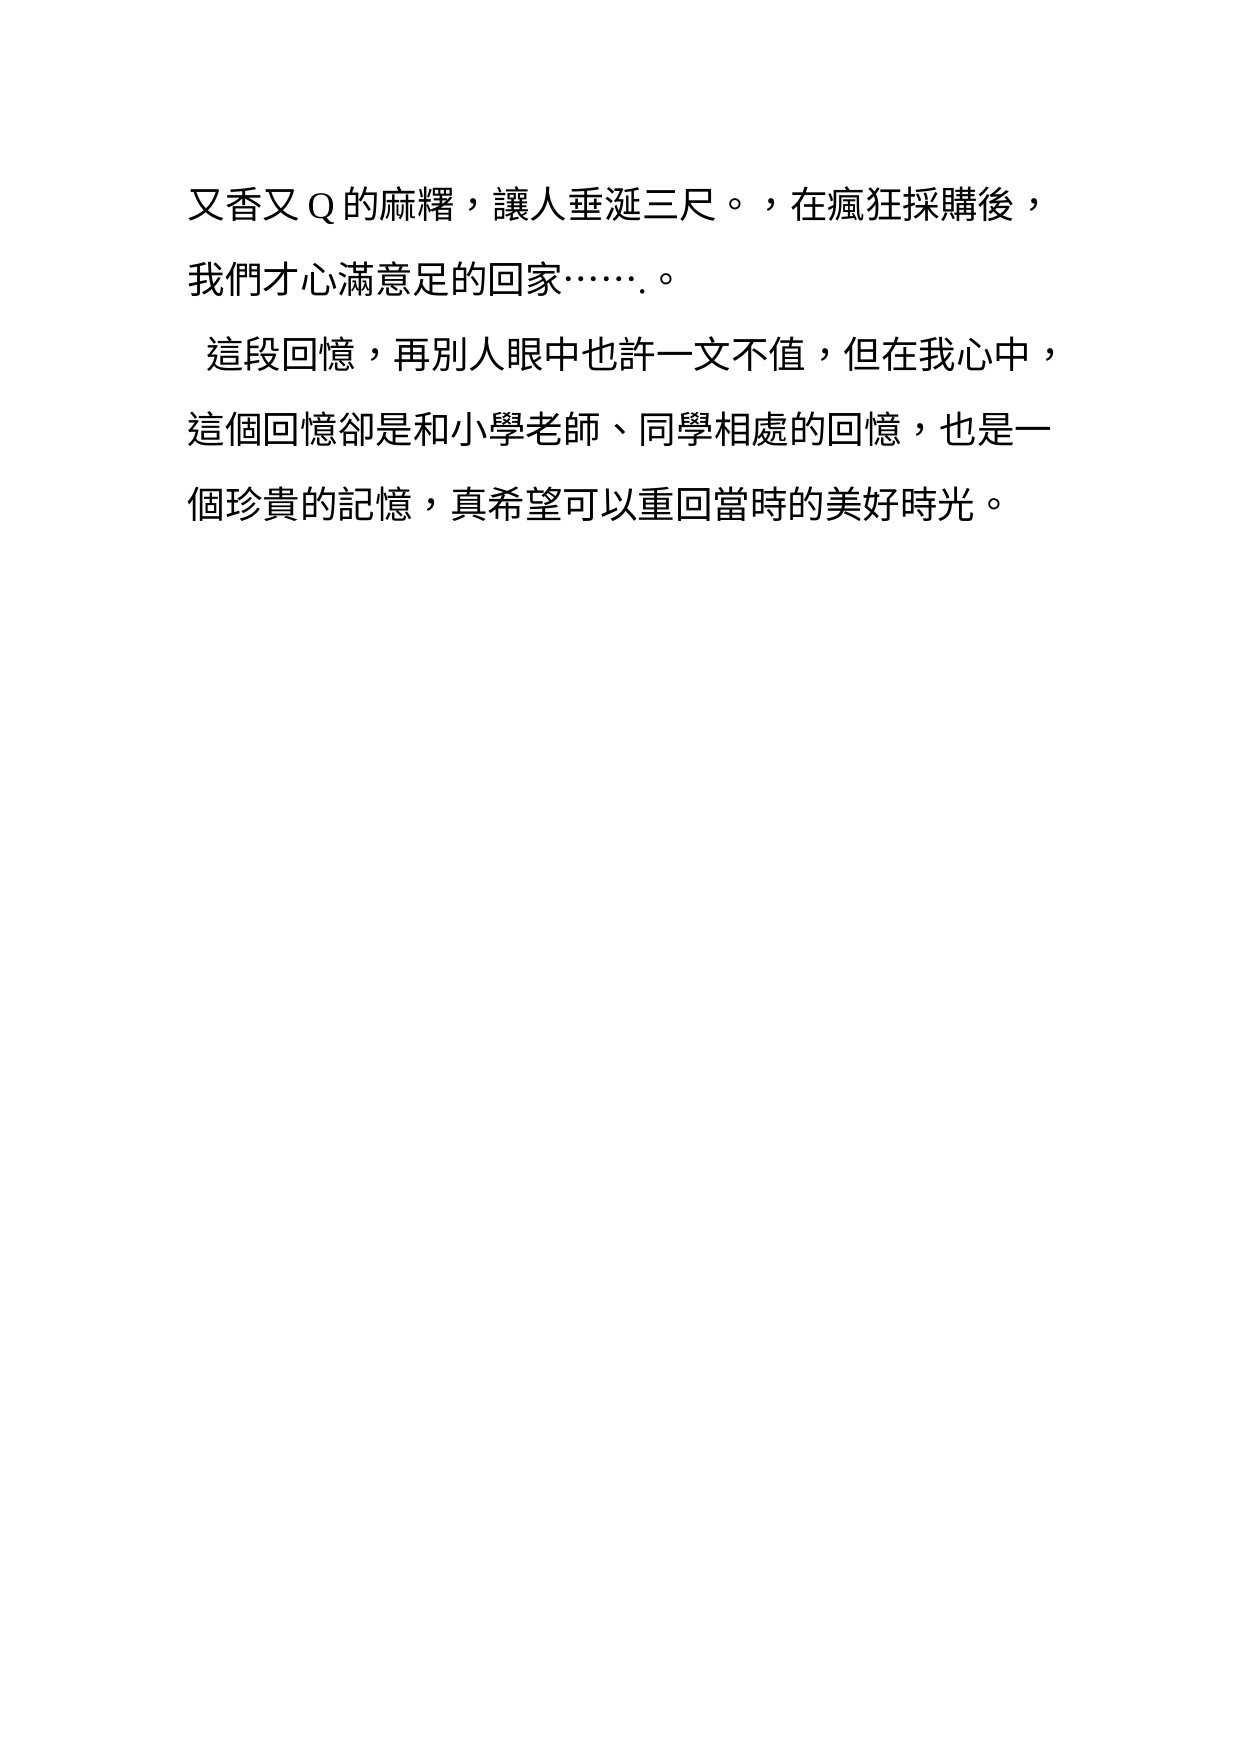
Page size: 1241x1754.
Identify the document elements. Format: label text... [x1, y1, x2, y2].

text 這段回憶，再別人眼中也許一文不值，但在我心中， [187, 314, 1053, 389]
text 這個回憶卻是和小學老師、同學相處的回憶，也是一個珍貴的記憶，真希望可以重回當時的美好時光。 [187, 389, 1053, 539]
text 我們才心滿意足的回家…….。 [187, 239, 1053, 314]
text 又香又Q的麻糬，讓人垂涎三尺。，在瘋狂採購後， [187, 164, 1053, 239]
